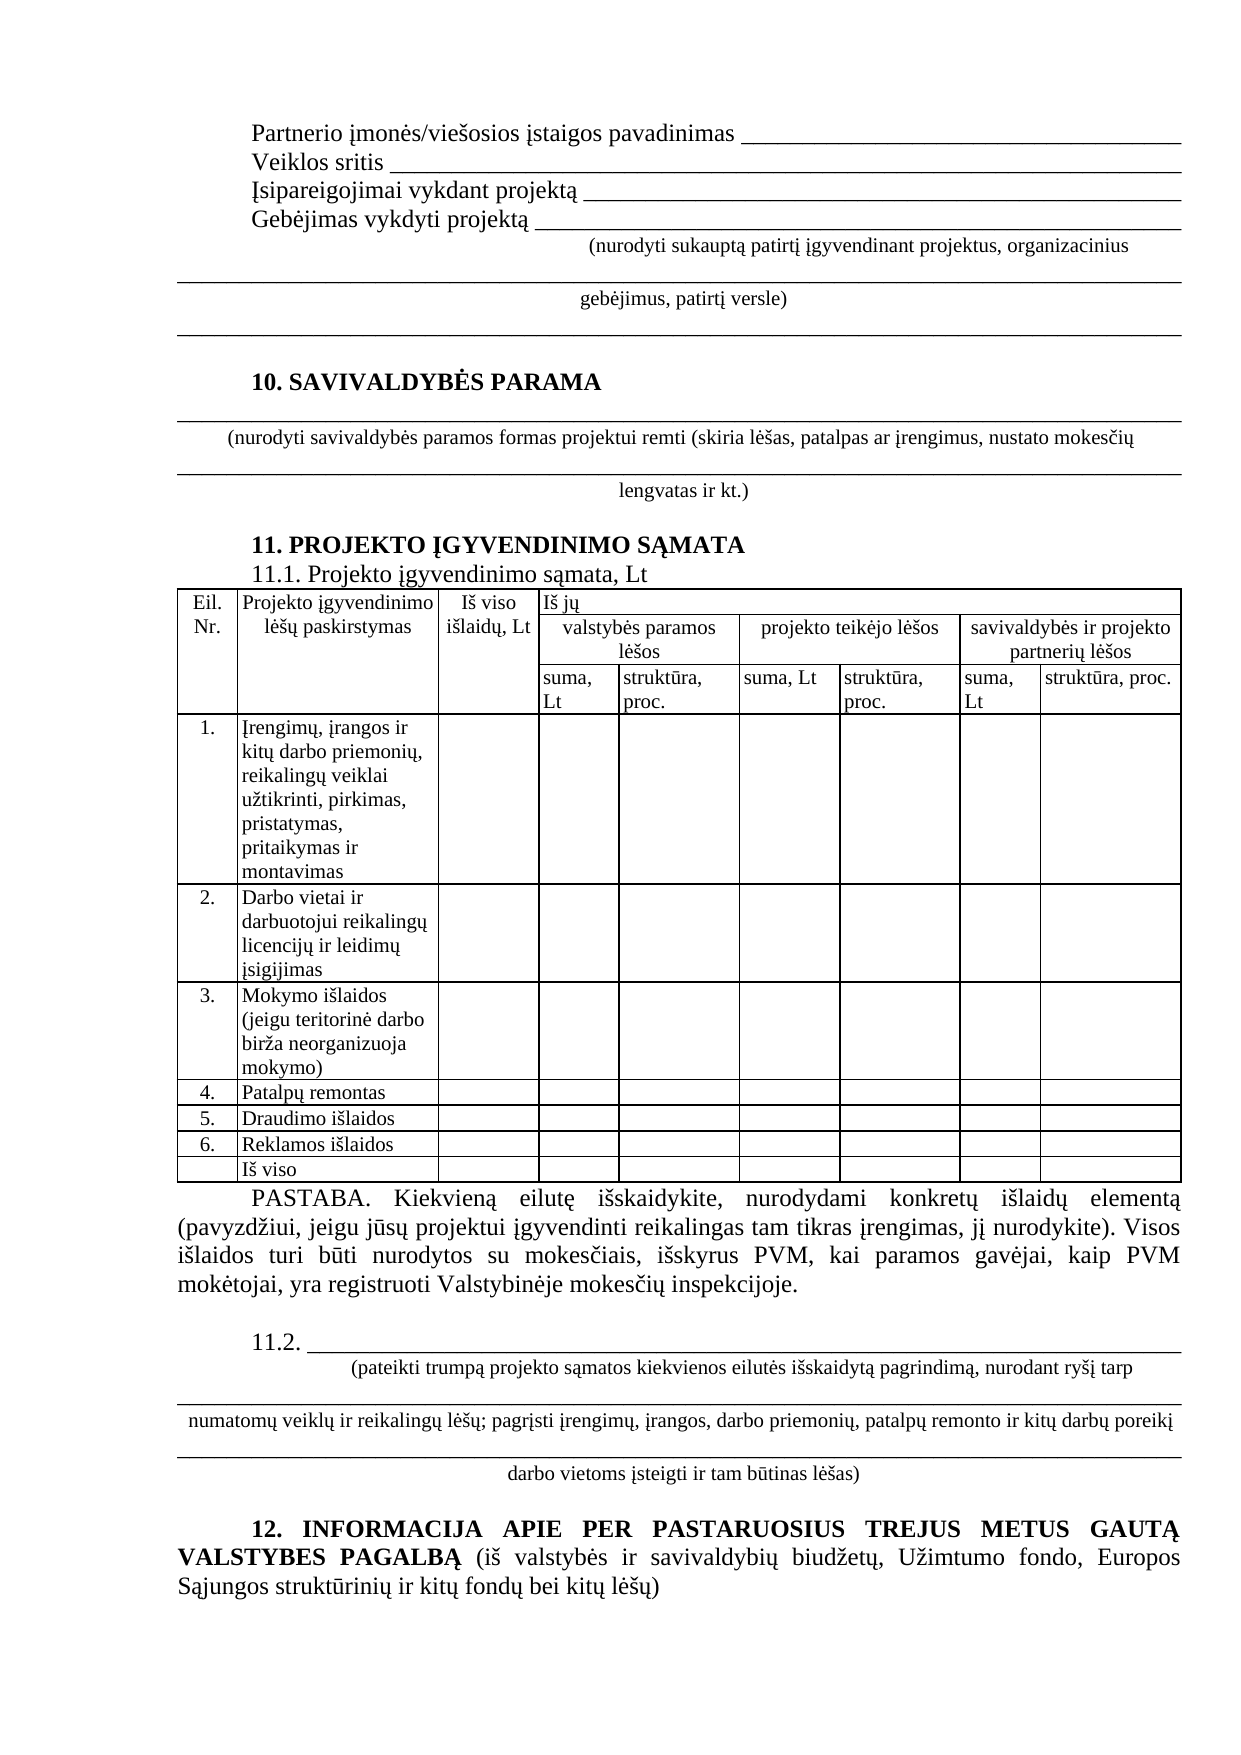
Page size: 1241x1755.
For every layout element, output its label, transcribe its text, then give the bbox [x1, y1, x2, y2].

table_cell suma, Lt [1036, 665, 1040, 713]
table_cell [534, 1080, 538, 1104]
table_header Projekto įgyvendinimo lėšų paskirstymas [238, 590, 438, 713]
table_cell [439, 715, 538, 883]
text 12. INFORMACIJA APIE PER PASTARUOSIUS TREJUS METUS GAUTĄ VALSTYBES PAGALBĄ (iš valstybės ir savivaldybių biudžetų, Užimtumo fondo, Europos Sąjungos struktūrinių ir kitų fondų bei kitų lėšų) [177, 1514, 1181, 1600]
table_cell [540, 715, 618, 883]
table_cell struktūra, proc. [1041, 665, 1180, 713]
table_cell 5. [233, 1106, 237, 1130]
text Veiklos sritis [177, 147, 1181, 176]
table_header Iš viso išlaidų, Lt [439, 590, 538, 713]
table_cell [1036, 1080, 1040, 1104]
table_header Eil. Nr. [178, 590, 237, 713]
text (pateikti trumpą projekto sąmatos kiekvienos eilutės išskaidytą pagrindimą, nurodant ryšį tarp [177, 1355, 1181, 1379]
table_cell [961, 983, 1040, 1079]
table_cell [740, 983, 839, 1079]
table_cell [841, 715, 959, 883]
text 10. SAVIVALDYBĖS PARAMA [177, 367, 1181, 396]
table_cell [735, 1080, 739, 1104]
text Įsipareigojimai vykdant projektą [177, 176, 1181, 204]
table_cell 6. [233, 1132, 237, 1156]
table_cell 4. [233, 1080, 237, 1104]
table_cell [735, 1106, 739, 1130]
table_cell [1036, 1106, 1040, 1130]
table_cell [1041, 983, 1180, 1079]
table_cell [233, 1157, 237, 1181]
table_cell [1036, 1157, 1040, 1181]
table_cell [1041, 715, 1180, 883]
table_cell [620, 983, 739, 1079]
table_cell [740, 715, 839, 883]
table_cell [961, 885, 1040, 981]
table_cell [735, 1157, 739, 1181]
table_cell [841, 885, 959, 981]
table_cell [439, 885, 538, 981]
table_cell [620, 885, 739, 981]
text darbo vietoms įsteigti ir tam būtinas lėšas) [177, 1461, 1181, 1485]
table_cell [534, 1132, 538, 1156]
table_cell [534, 1157, 538, 1181]
table_cell [1041, 1080, 1045, 1104]
text Partnerio įmonės/viešosios įstaigos pavadinimas [177, 118, 1181, 147]
table_cell [961, 715, 1040, 883]
table_cell 1. [178, 715, 237, 883]
table_cell [1036, 1132, 1040, 1156]
text Gebėjimas vykdyti projektą [177, 204, 1181, 233]
table_cell [1041, 1106, 1045, 1130]
table_cell [620, 715, 739, 883]
table_cell [1041, 885, 1180, 981]
text lengvatas ir kt.) [177, 478, 1181, 502]
table_cell [540, 885, 618, 981]
table_cell [740, 885, 839, 981]
text 11.1. Projekto įgyvendinimo sąmata, Lt [177, 559, 1181, 588]
text PASTABA. Kiekvieną eilutę išskaidykite, nurodydami konkretų išlaidų elementą (pavyzdžiui, jeigu jūsų projektui įgyvendinti reikalingas tam tikras įrengimas, jį nurodykite). Visos išlaidos turi būti nurodytos su mokesčiais, išskyrus PVM, kai paramos gavėjai, kaip PVM mokėtojai, yra registruoti Valstybinėje mokesčių inspekcijoje. [177, 1183, 1181, 1298]
text 11.2. [177, 1327, 1181, 1355]
table_cell [1041, 1132, 1045, 1156]
text gebėjimus, patirtį versle) [177, 286, 1181, 310]
table_cell [735, 1132, 739, 1156]
table_cell 2. [178, 885, 237, 981]
table_cell suma, Lt [740, 665, 839, 713]
table_cell projekto teikėjo lėšos [740, 615, 959, 663]
table_cell [534, 1106, 538, 1130]
text (nurodyti savivaldybės paramos formas projektui remti (skiria lėšas, patalpas ar įrengimus, nustato mokesčių [177, 425, 1181, 449]
text numatomų veiklų ir reikalingų lėšų; pagrįsti įrengimų, įrangos, darbo priemonių, patalpų remonto ir kitų darbų poreikį [177, 1408, 1181, 1432]
table_cell [540, 983, 618, 1079]
table_cell 3. [178, 983, 237, 1079]
text 11. PROJEKTO ĮGYVENDINIMO SĄMATA [177, 531, 1181, 559]
table_cell [841, 983, 959, 1079]
text (nurodyti sukauptą patirtį įgyvendinant projektus, organizacinius [177, 233, 1181, 257]
table_cell [1041, 1157, 1045, 1181]
table_cell [439, 983, 538, 1079]
